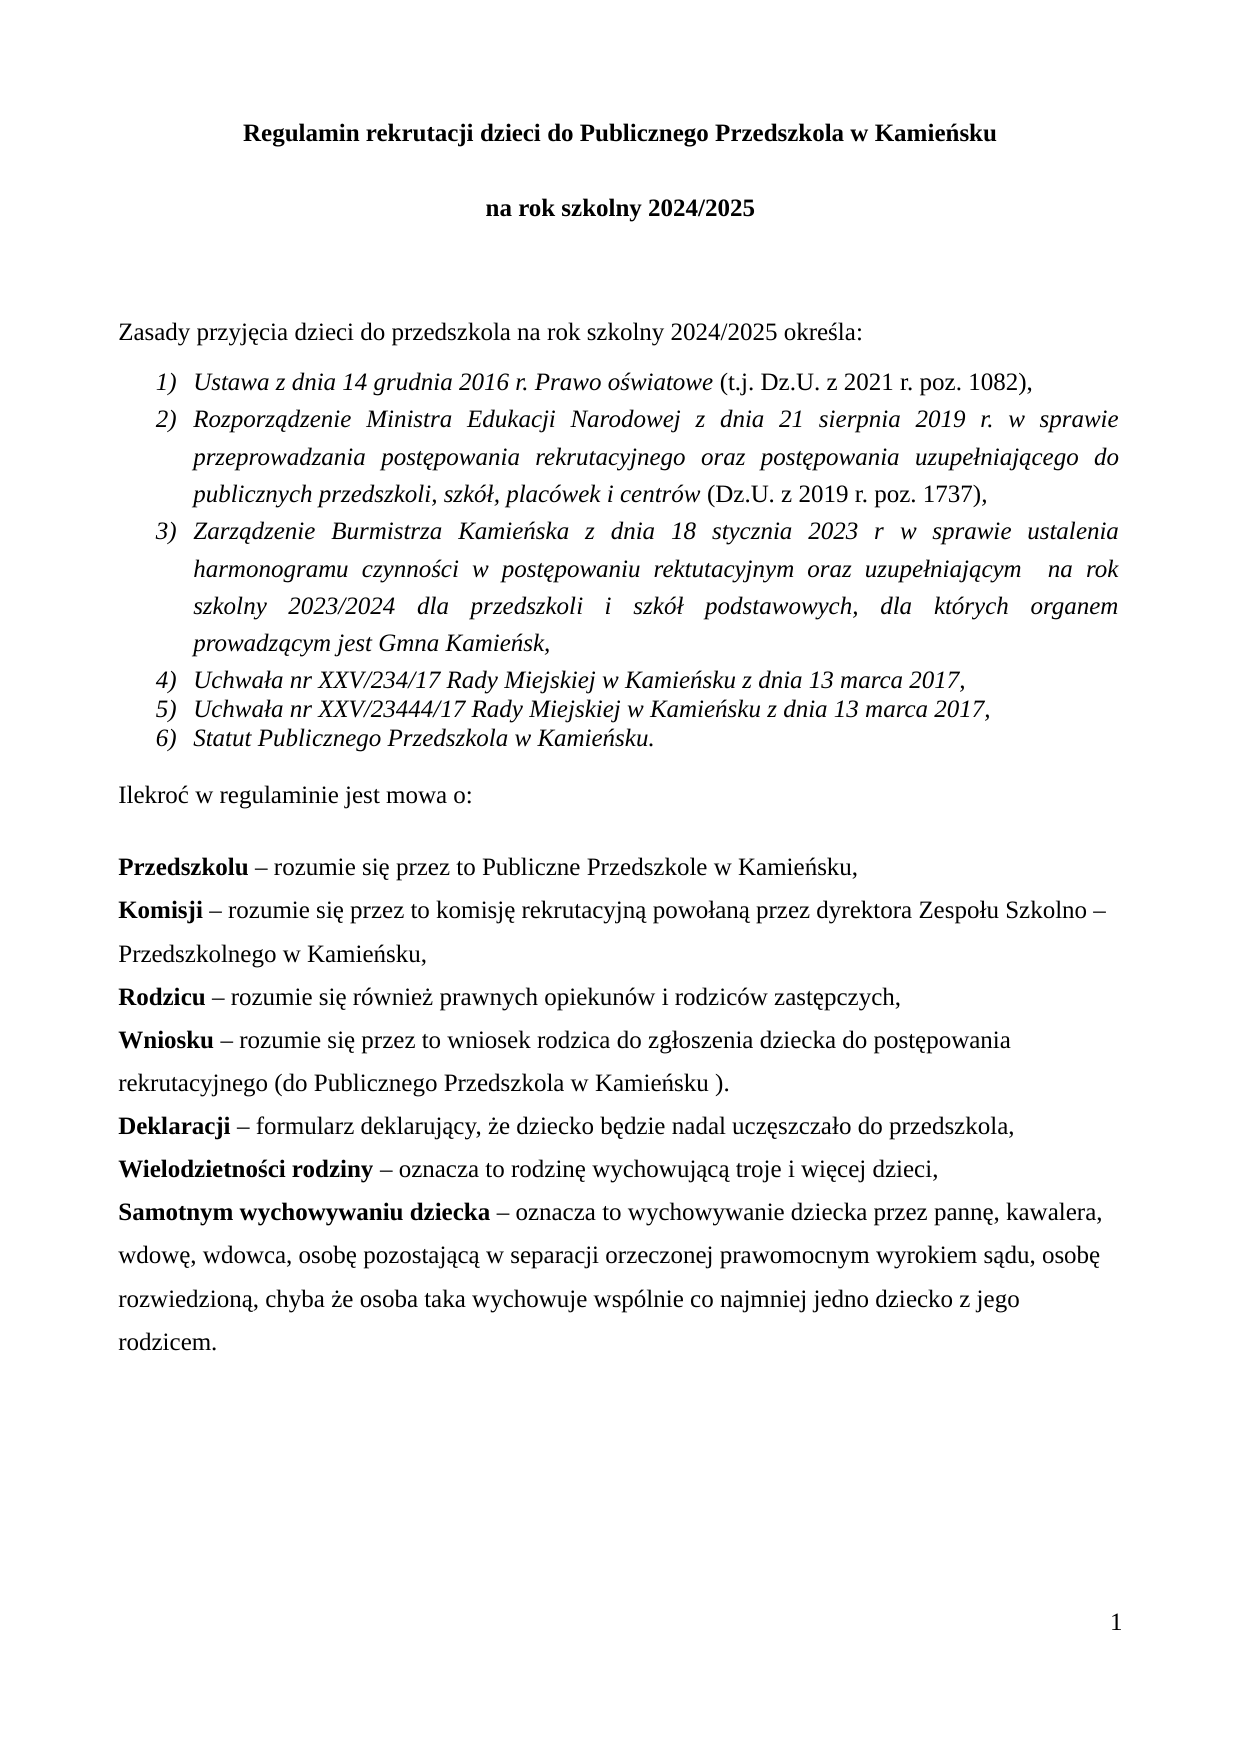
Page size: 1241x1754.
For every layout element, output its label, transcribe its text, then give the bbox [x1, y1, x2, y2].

text na rok szkolny 2024/2025 [118, 193, 1122, 222]
list Zarządzenie Burmistrza Kamieńska z dnia 18 stycznia 2023 r w sprawie ustalenia harmonogramu czynności w postępowaniu rektutacyjnym oraz uzupełniającym na rok szkolny 2023/2024 dla przedszkoli i szkół podstawowych, dla których organem prowadzącym jest Gmna Kamieńsk, [156, 516, 1122, 657]
list Uchwała nr XXV/234/17 Rady Miejskiej w Kamieńsku z dnia 13 marca 2017, [156, 666, 1122, 694]
list Statut Publicznego Przedszkola w Kamieńsku. [156, 723, 1122, 752]
text Ilekroć w regulaminie jest mowa o: [118, 781, 1122, 809]
text Przedszkolu – rozumie się przez to Publiczne Przedszkole w Kamieńsku, Komisji – rozumie się przez to komisję rekrutacyjną powołaną przez dyrektora Zespołu Szkolno – Przedszkolnego w Kamieńsku, Rodzicu – rozumie się również prawnych opiekunów i rodziców zastępczych, Wniosku – rozumie się przez to wniosek rodzica do zgłoszenia dziecka do postępowania rekrutacyjnego (do Publicznego Przedszkola w Kamieńsku ). Deklaracji – formularz deklarujący, że dziecko będzie nadal uczęszczało do przedszkola, Wielodzietności rodziny – oznacza to rodzinę wychowującą troje i więcej dzieci, Samotnym wychowywaniu dziecka – oznacza to wychowywanie dziecka przez pannę, kawalera, wdowę, wdowca, osobę pozostającą w separacji orzeczonej prawomocnym wyrokiem sądu, osobę rozwiedzioną, chyba że osoba taka wychowuje wspólnie co najmniej jedno dziecko z jego rodzicem. [118, 809, 1122, 1356]
list Ustawa z dnia 14 grudnia 2016 r. Prawo oświatowe (t.j. Dz.U. z 2021 r. poz. 1082), [156, 367, 1122, 396]
list Uchwała nr XXV/23444/17 Rady Miejskiej w Kamieńsku z dnia 13 marca 2017, [156, 694, 1122, 723]
text Regulamin rekrutacji dzieci do Publicznego Przedszkola w Kamieńsku [118, 118, 1122, 147]
list Rozporządzenie Ministra Edukacji Narodowej z dnia 21 sierpnia 2019 r. w sprawie przeprowadzania postępowania rekrutacyjnego oraz postępowania uzupełniającego do publicznych przedszkoli, szkół, placówek i centrów (Dz.U. z 2019 r. poz. 1737), [156, 404, 1122, 508]
text Zasady przyjęcia dzieci do przedszkola na rok szkolny 2024/2025 określa: [118, 317, 1122, 346]
